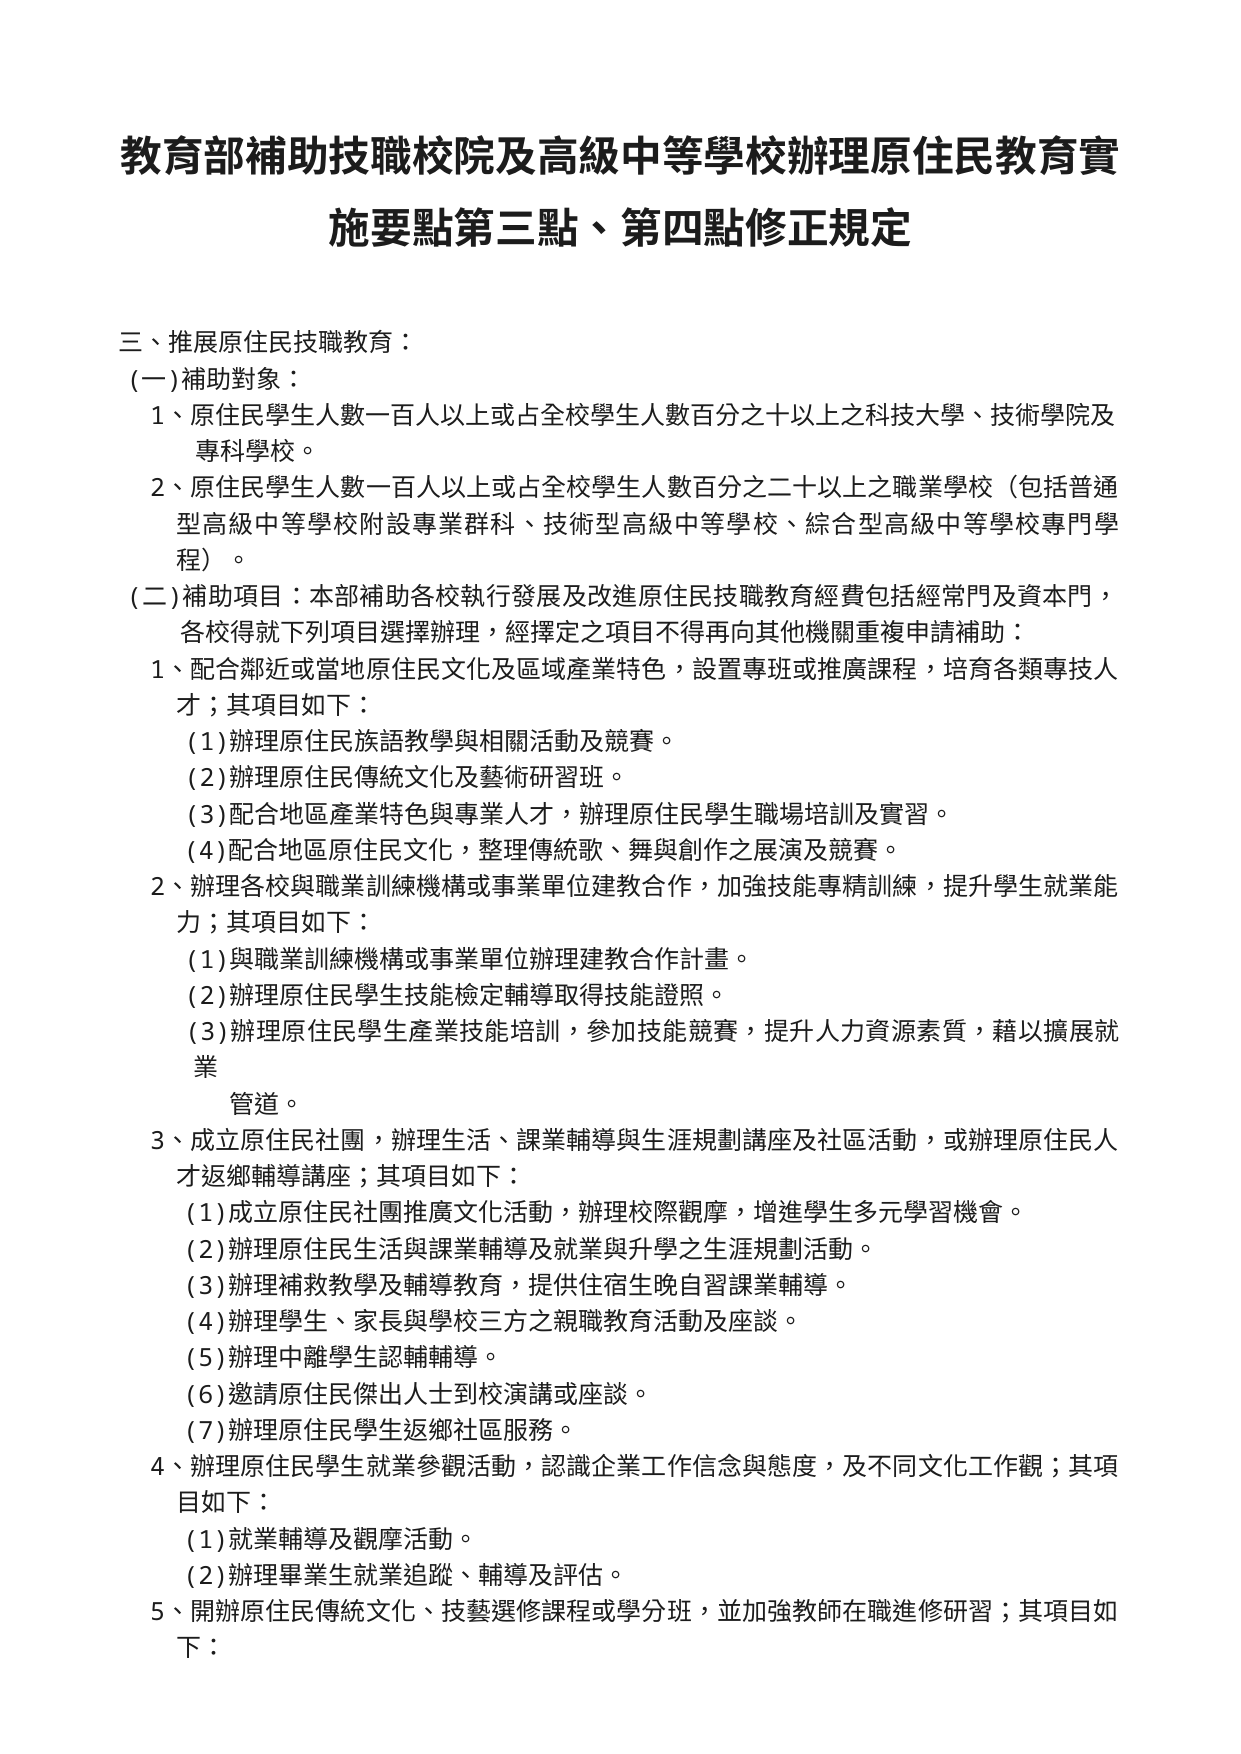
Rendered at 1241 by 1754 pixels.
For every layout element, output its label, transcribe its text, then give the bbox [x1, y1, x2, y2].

text (2)辦理原住民生活與課業輔導及就業與升學之生涯規劃活動。 [153, 1229, 1122, 1265]
text (2)辦理畢業生就業追蹤、輔導及評估。 [153, 1555, 1122, 1592]
text 教育部補助技職校院及高級中等學校辦理原住民教育實施要點第三點、第四點修正規定 [118, 123, 1122, 256]
text (3)配合地區產業特色與專業人才，辦理原住民學生職場培訓及實習。 [154, 794, 1122, 830]
text (1)成立原住民社團推廣文化活動，辦理校際觀摩，增進學生多元學習機會。 [153, 1193, 1122, 1229]
text 2、辦理各校與職業訓練機構或事業單位建教合作，加強技能專精訓練，提升學生就業能力；其項目如下： [150, 867, 1122, 939]
text (1)就業輔導及觀摩活動。 [153, 1519, 1122, 1555]
text (一)補助對象： [127, 359, 1122, 395]
text 3、成立原住民社團，辦理生活、課業輔導與生涯規劃講座及社區活動，或辦理原住民人才返鄉輔導講座；其項目如下： [150, 1120, 1122, 1193]
text (5)辦理中離學生認輔輔導。 [153, 1338, 1122, 1374]
text (二)補助項目：本部補助各校執行發展及改進原住民技職教育經費包括經常門及資本門，各校得就下列項目選擇辦理，經擇定之項目不得再向其他機關重複申請補助： [127, 577, 1122, 649]
text 三、推展原住民技職教育： [118, 323, 1122, 359]
text 管道。 [154, 1084, 1122, 1120]
text 2、原住民學生人數一百人以上或占全校學生人數百分之二十以上之職業學校（包括普通型高級中等學校附設專業群科、技術型高級中等學校、綜合型高級中等學校專門學程）。 [150, 468, 1122, 577]
text (1)與職業訓練機構或事業單位辦理建教合作計畫。 [154, 939, 1122, 975]
text (3)辦理補救教學及輔導教育，提供住宿生晚自習課業輔導。 [153, 1265, 1122, 1302]
text 1、配合鄰近或當地原住民文化及區域產業特色，設置專班或推廣課程，培育各類專技人才；其項目如下： [150, 649, 1122, 722]
text 1、原住民學生人數一百人以上或占全校學生人數百分之十以上之科技大學、技術學院及 [150, 395, 1122, 432]
text (1)辦理原住民族語教學與相關活動及競賽。 [154, 722, 1122, 758]
text (4)配合地區原住民文化，整理傳統歌、舞與創作之展演及競賽。 [153, 830, 1122, 867]
text (2)辦理原住民學生技能檢定輔導取得技能證照。 [154, 975, 1122, 1012]
text 4、辦理原住民學生就業參觀活動，認識企業工作信念與態度，及不同文化工作觀；其項目如下： [150, 1447, 1122, 1519]
text 專科學校。 [150, 432, 1122, 468]
text (6)邀請原住民傑出人士到校演講或座談。 [153, 1374, 1122, 1410]
text (2)辦理原住民傳統文化及藝術研習班。 [154, 758, 1122, 794]
text 5、開辦原住民傳統文化、技藝選修課程或學分班，並加強教師在職進修研習；其項目如下： [150, 1592, 1122, 1664]
text (4)辦理學生、家長與學校三方之親職教育活動及座談。 [153, 1302, 1122, 1338]
text (3)辦理原住民學生產業技能培訓，參加技能競賽，提升人力資源素質，藉以擴展就業 [154, 1012, 1122, 1084]
text (7)辦理原住民學生返鄉社區服務。 [153, 1410, 1122, 1447]
